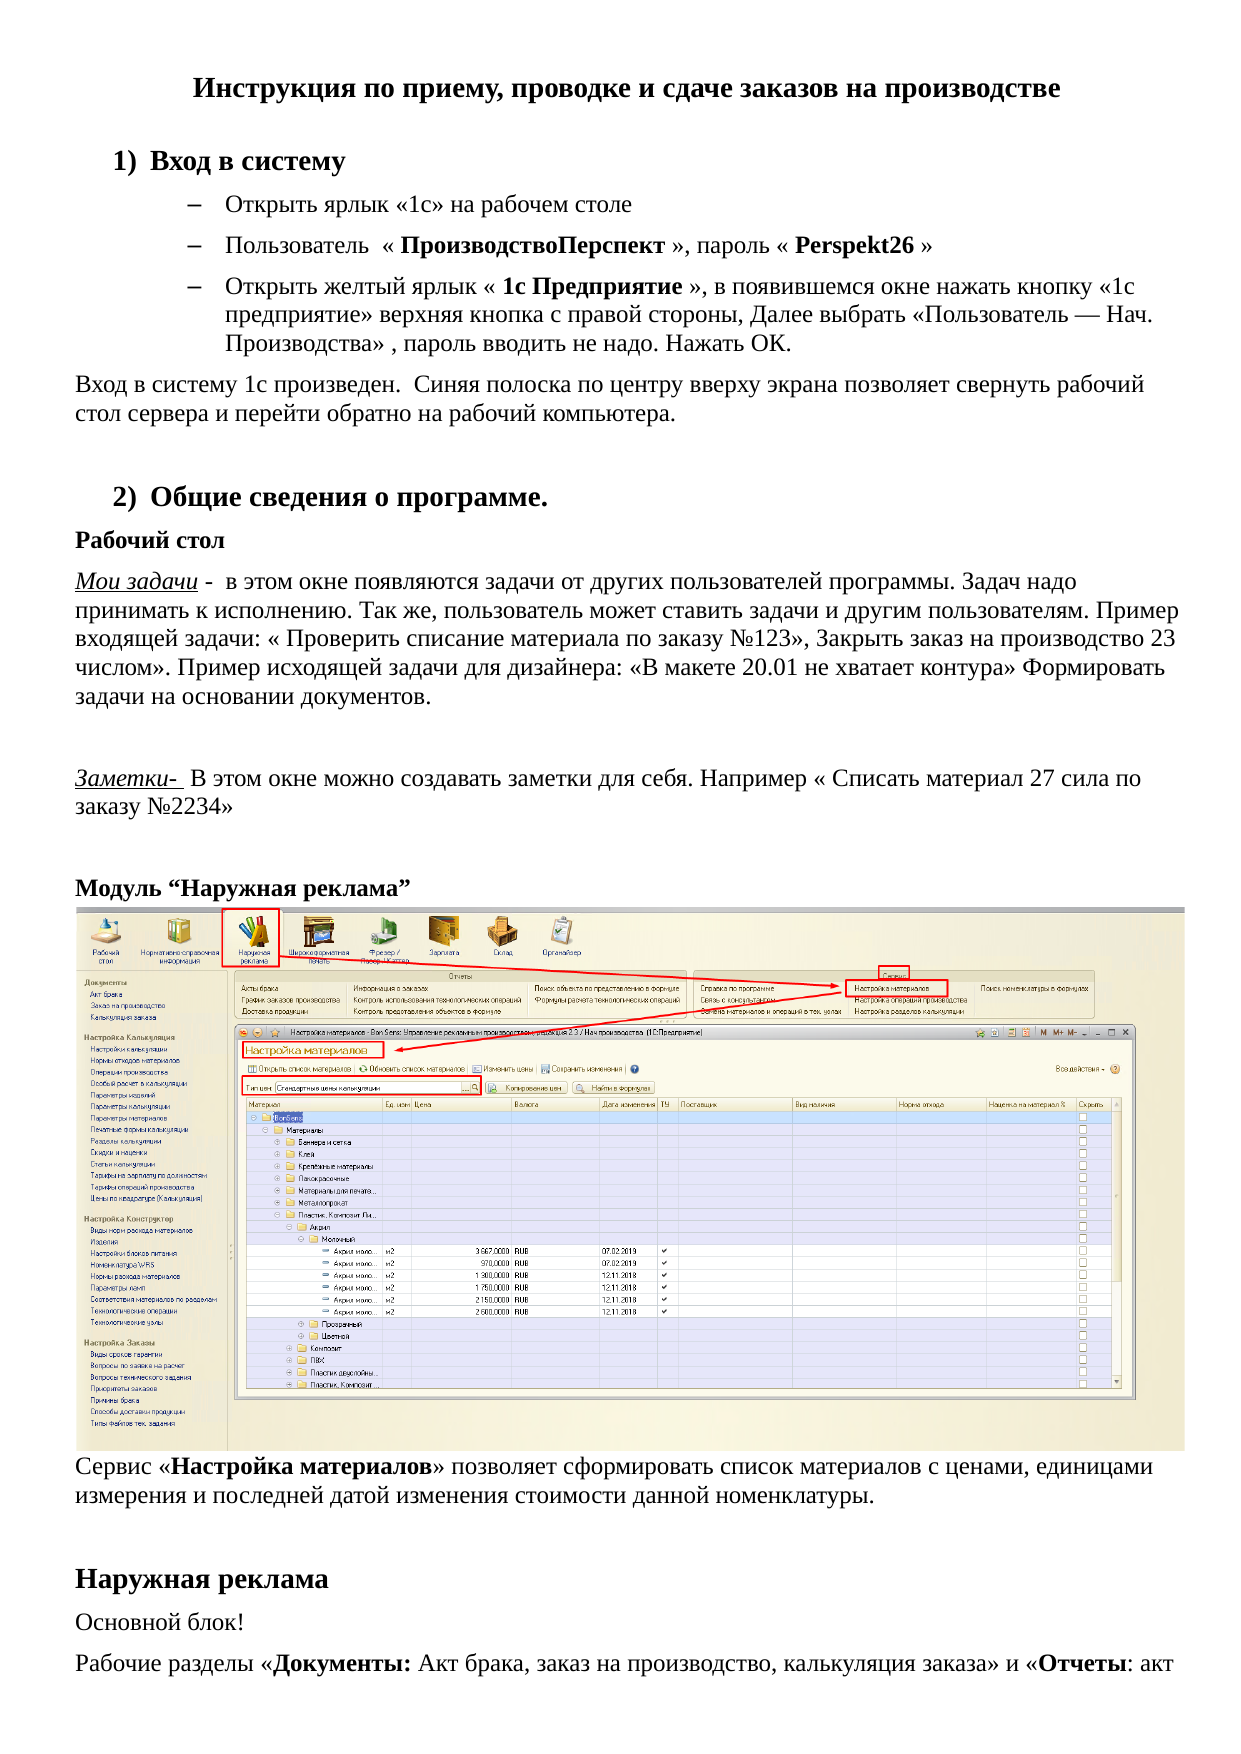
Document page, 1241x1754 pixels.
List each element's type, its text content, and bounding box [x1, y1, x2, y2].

list Пользователь « ПроизводствоПерспект », пароль « Perspekt26 » [187, 230, 1186, 259]
text Вход в систему 1с произведен. Синяя полоска по центру вверху экрана позволяет свернуть рабочий стол сервера и перейти обратно на рабочий компьютера. [75, 369, 1186, 427]
text Мои задачи - в этом окне появляются задачи от других пользователей программы. Задач надо принимать к исполнению. Так же, пользователь может ставить задачи и другим пользователям. Пример входящей задачи: « Проверить списание материала по заказу №123», Закрыть заказ на производство 23 числом». Пример исходящей задачи для дизайнера: «В макете 20.01 не хватает контура» Формировать задачи на основании документов. [75, 566, 1186, 710]
list Общие сведения о программе. [112, 479, 1186, 513]
list Открыть ярлык «1с» на рабочем столе [187, 189, 1186, 218]
text Инструкция по приему, проводке и сдаче заказов на производстве [75, 70, 1186, 104]
text Основной блок! [75, 1607, 1186, 1636]
text Рабочие разделы «Документы: Акт брака, заказ на производство, калькуляция заказа» и «Отчеты: акт [75, 1648, 1186, 1677]
text Заметки- В этом окне можно создавать заметки для себя. Например « Списать материал 27 сила по заказу №2234» [75, 763, 1186, 820]
list Открыть желтый ярлык « 1с Предприятие », в появившемся окне нажать кнопку «1с предприятие» верхняя кнопка с правой стороны, Далее выбрать «Пользователь — Нач. Производства» , пароль вводить не надо. Нажать ОК. [187, 271, 1186, 357]
text Наружная реклама [75, 1561, 1186, 1595]
picture [76, 907, 1185, 1451]
text Рабочий стол [75, 525, 1186, 554]
list Вход в систему [112, 143, 1186, 177]
text Модуль “Наружная реклама” [75, 873, 1186, 902]
text Сервис «Настройка материалов» позволяет сформировать список материалов с ценами, единицами измерения и последней датой изменения стоимости данной номенклатуры. [75, 914, 1186, 1508]
